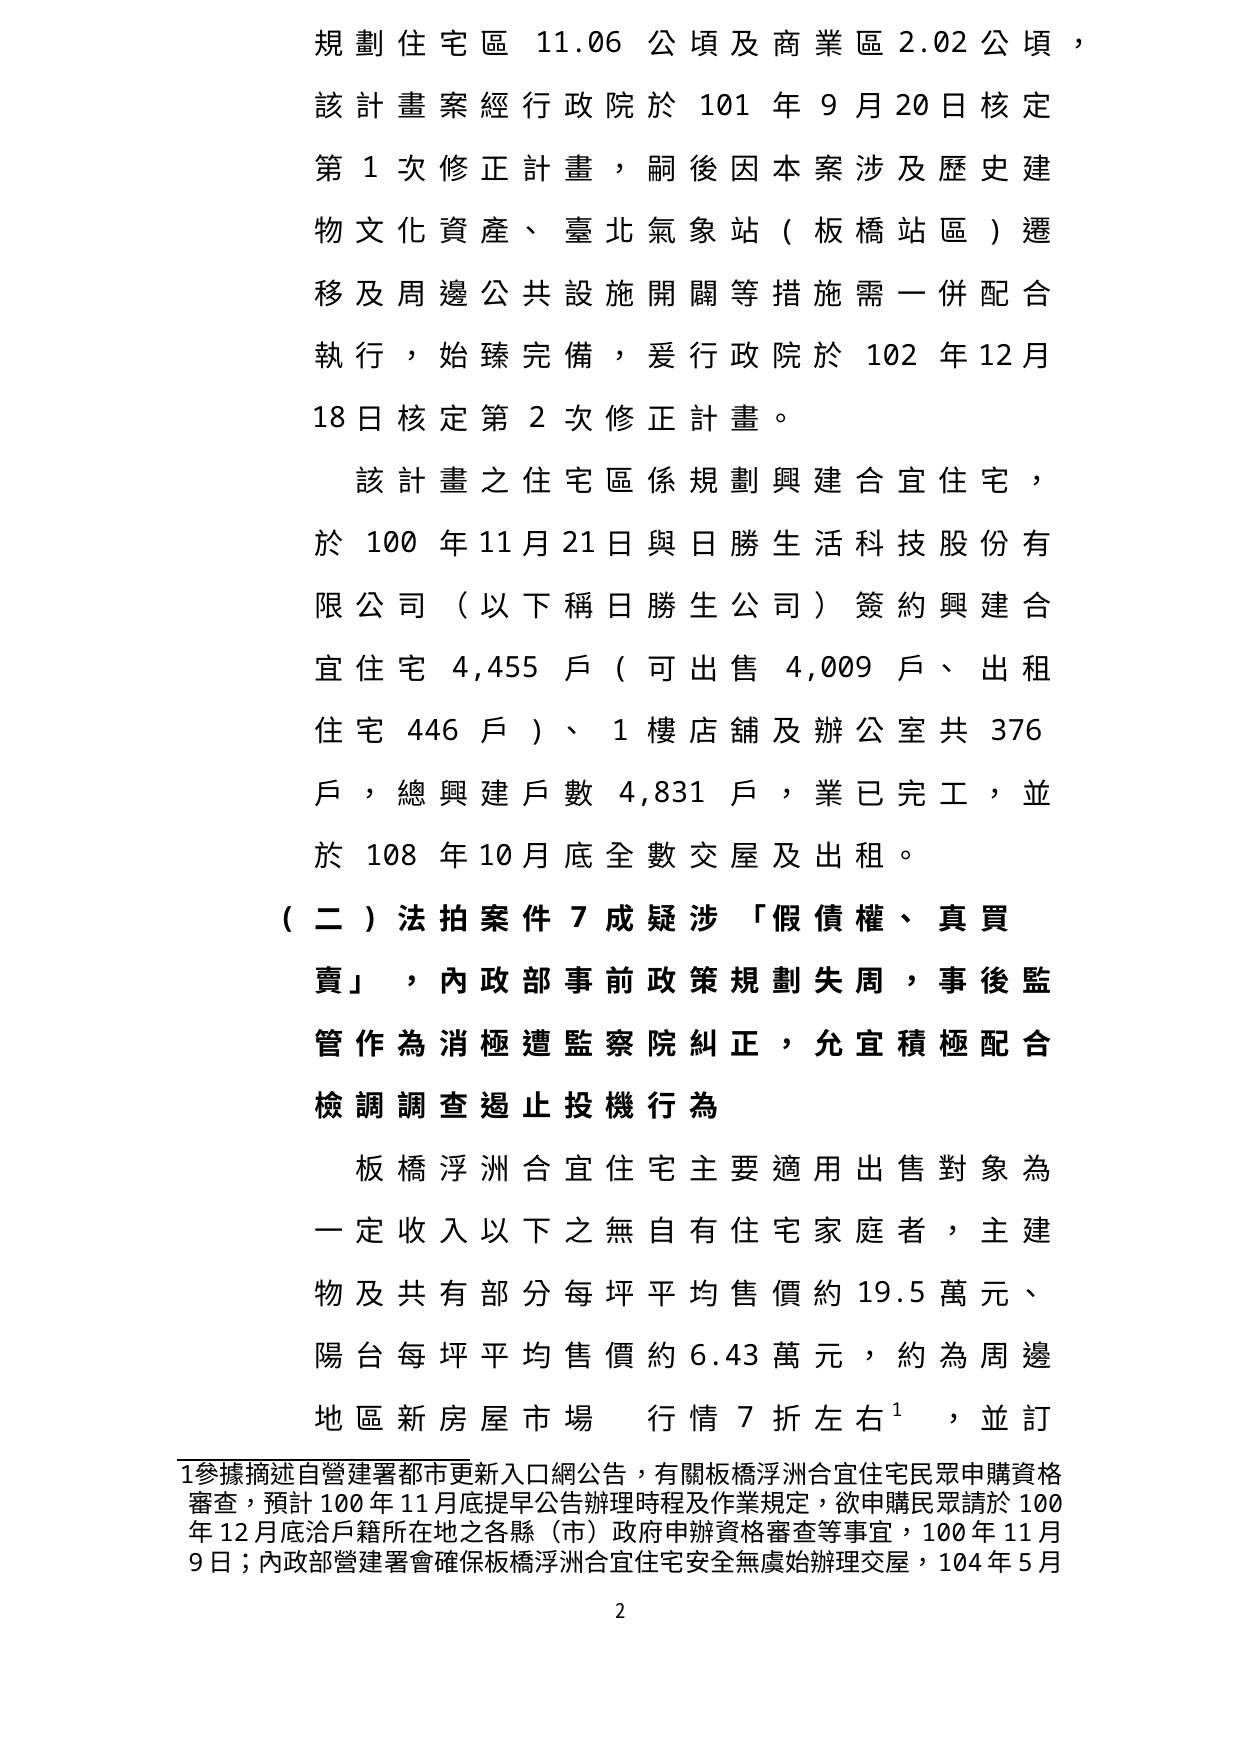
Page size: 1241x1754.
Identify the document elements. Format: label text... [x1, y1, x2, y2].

text 為適時提供適量合宜住宅，行政院於100年4月22日核定新北市板橋浮洲榮民公司及周邊地區合宜住宅投資興建計畫，規劃住宅區11.06公頃及商業區2.02公頃，該計畫案經行政院於101年9月20日核定第1次修正計畫，嗣後因本案涉及歷史建物文化資產、臺北氣象站(板橋站區)遷移及周邊公共設施開闢等措施需一併配合執行，始臻完備，爰行政院於102年12月18日核定第2次修正計畫。 [271, 0, 1058, 437]
text (二)法拍案件7成疑涉「假債權、真買賣」，內政部事前政策規劃失周，事後監管作為消極遭監察院糾正，允宜積極配合檢調調查遏止投機行為 [242, 875, 1058, 1125]
text 板橋浮洲合宜住宅主要適用出售對象為一定收入以下之無自有住宅家庭者，主建物及共有部分每坪平均售價約19.5萬元、陽台每坪平均售價約6.43萬元，約為周邊地區新房屋市場 行情7折左右，並訂定承購戶10年內不得轉售之閉鎖期，以避免市場投機客炒作投資房地產。 [271, 1125, 1058, 1437]
text 參據摘述自營建署都市更新入口網公告，有關板橋浮洲合宜住宅民眾申購資格審查，預計100年11月底提早公告辦理時程及作業規定，欲申購民眾請於100年12月底洽戶籍所在地之各縣（市）政府申辦資格審查等事宜，100年11月9日；內政部營建署會確保板橋浮洲合宜住宅安全無虞始辦理交屋，104年5月5日。 [179, 1460, 1063, 1577]
text 該計畫之住宅區係規劃興建合宜住宅，於100年11月21日與日勝生活科技股份有限公司（以下稱日勝生公司）簽約興建合宜住宅4,455戶(可出售4,009戶、出租住宅446戶)、1樓店舖及辦公室共376戶，總興建戶數4,831戶，業已完工，並於108年10月底全數交屋及出租。 [271, 437, 1058, 875]
